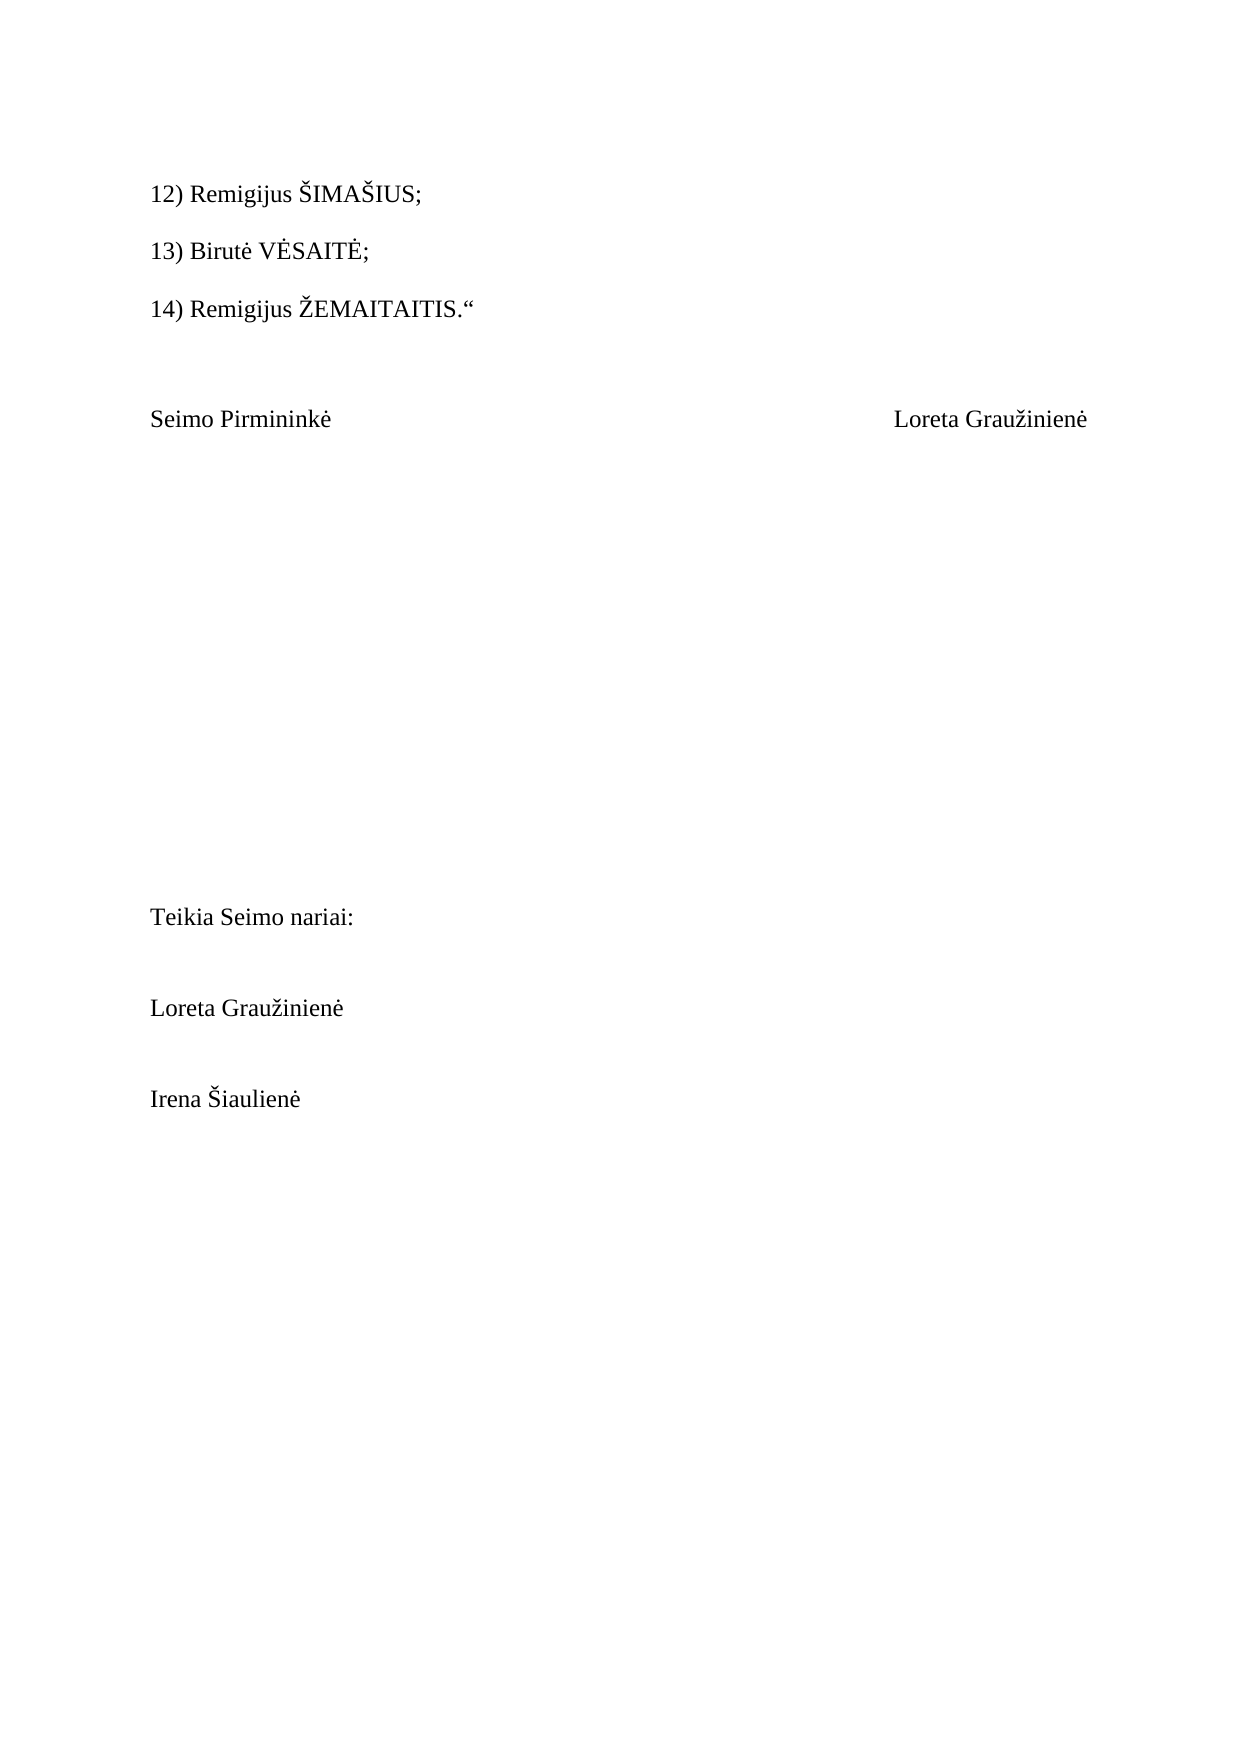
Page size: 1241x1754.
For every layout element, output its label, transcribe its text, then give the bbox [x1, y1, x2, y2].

text Irena Šiaulienė [150, 1084, 1090, 1113]
text Seimo Pirmininkė Loreta Graužinienė [150, 404, 1090, 433]
text 14) Remigijus ŽEMAITAITIS.“ [150, 294, 1090, 322]
text Teikia Seimo nariai: [150, 902, 1090, 931]
text 12) Remigijus ŠIMAŠIUS; [150, 179, 1090, 207]
text 13) Birutė VĖSAITĖ; [150, 236, 1090, 265]
text Loreta Graužinienė [150, 993, 1090, 1022]
